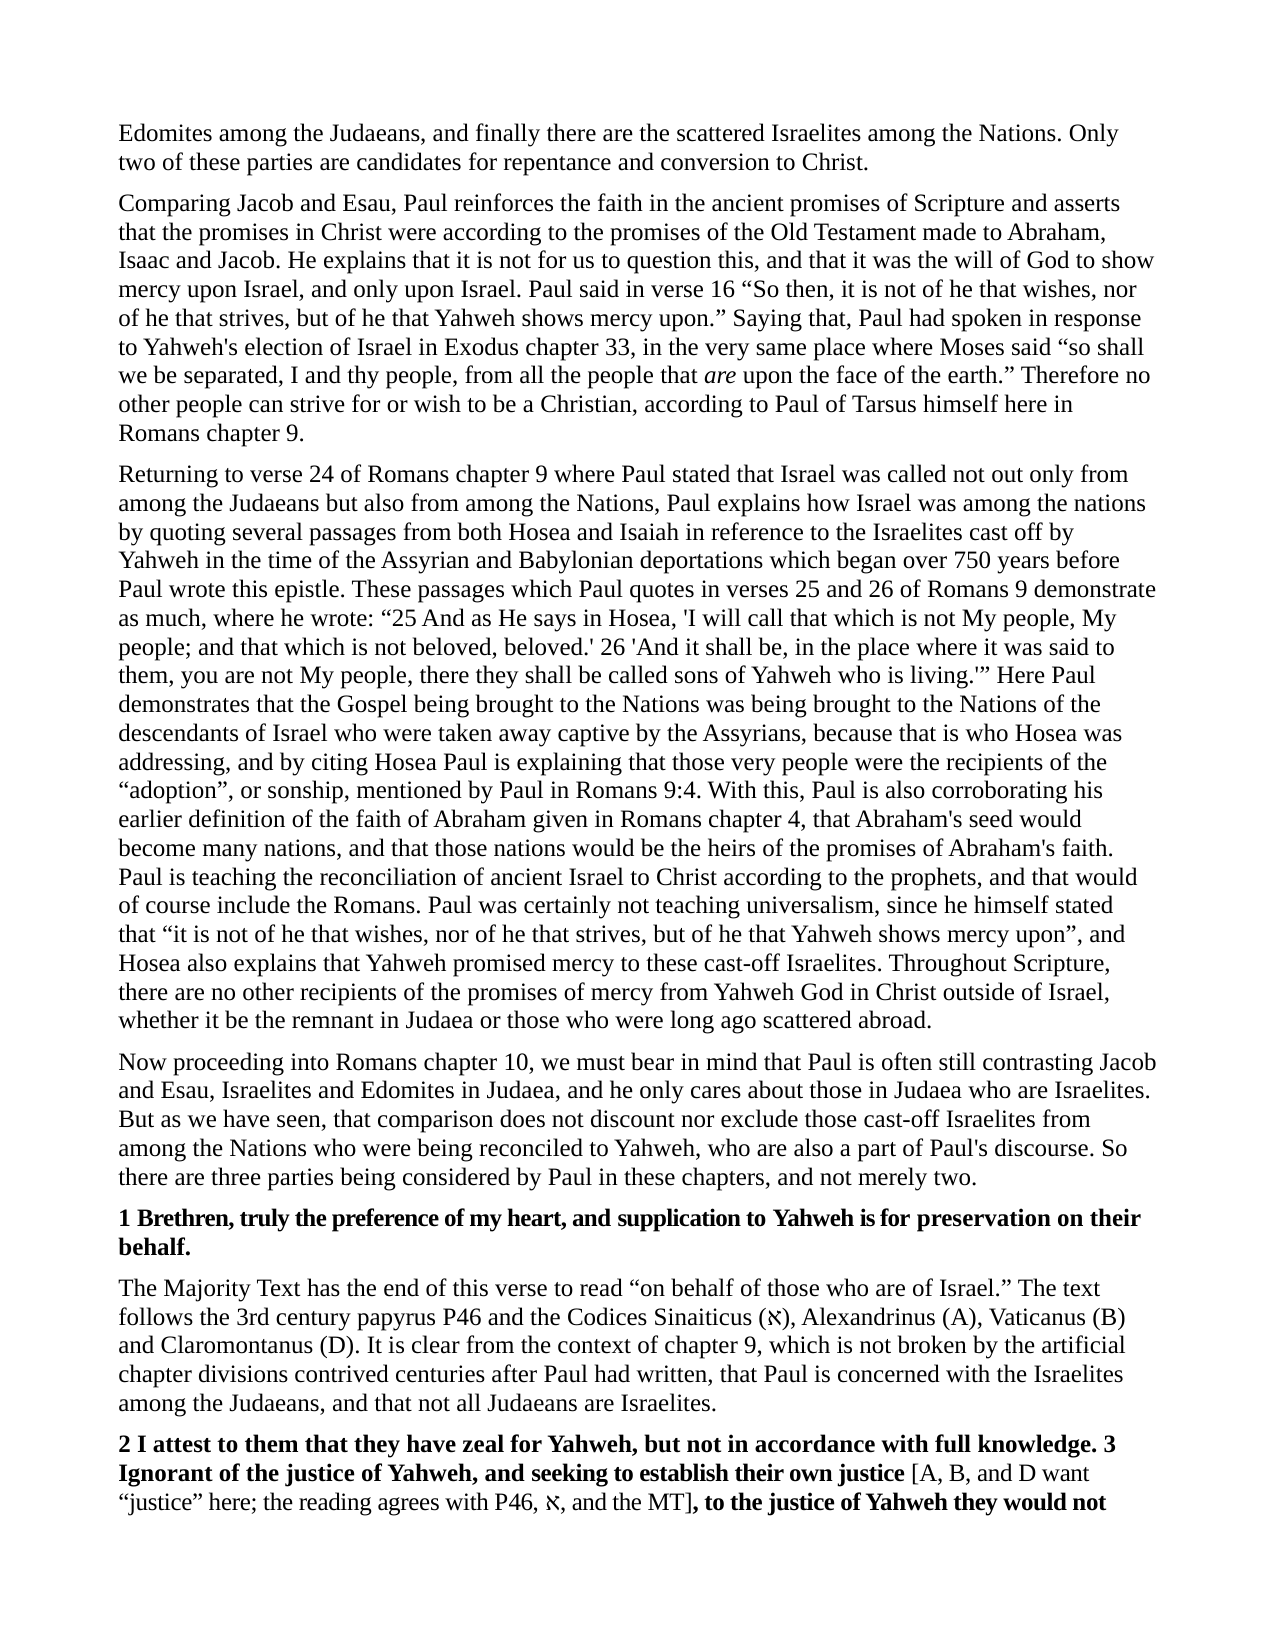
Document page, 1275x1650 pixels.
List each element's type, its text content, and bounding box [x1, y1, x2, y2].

text Returning to verse 24 of Romans chapter 9 where Paul stated that Israel was called not out only from among the Judaeans but also from among the Nations, Paul explains how Israel was among the nations by quoting several passages from both Hosea and Isaiah in reference to the Israelites cast off by Yahweh in the time of the Assyrian and Babylonian deportations which began over 750 years before Paul wrote this epistle. These passages which Paul quotes in verses 25 and 26 of Romans 9 demonstrate as much, where he wrote: “25 And as He says in Hosea, 'I will call that which is not My people, My people; and that which is not beloved, beloved.' 26 'And it shall be, in the place where it was said to them, you are not My people, there they shall be called sons of Yahweh who is living.'” Here Paul demonstrates that the Gospel being brought to the Nations was being brought to the Nations of the descendants of Israel who were taken away captive by the Assyrians, because that is who Hosea was addressing, and by citing Hosea Paul is explaining that those very people were the recipients of the “adoption”, or sonship, mentioned by Paul in Romans 9:4. With this, Paul is also corroborating his earlier definition of the faith of Abraham given in Romans chapter 4, that Abraham's seed would become many nations, and that those nations would be the heirs of the promises of Abraham's faith. Paul is teaching the reconciliation of ancient Israel to Christ according to the prophets, and that would of course include the Romans. Paul was certainly not teaching universalism, since he himself stated that “it is not of he that wishes, nor of he that strives, but of he that Yahweh shows mercy upon”, and Hosea also explains that Yahweh promised mercy to these cast-off Israelites. Throughout Scripture, there are no other recipients of the promises of mercy from Yahweh God in Christ outside of Israel, whether it be the remnant in Judaea or those who were long ago scattered abroad. [118, 459, 1157, 1034]
text 1 Brethren, truly the preference of my heart, and supplication to Yahweh is for preservation on their behalf. [118, 1203, 1157, 1261]
text Comparing Jacob and Esau, Paul reinforces the faith in the ancient promises of Scripture and asserts that the promises in Christ were according to the promises of the Old Testament made to Abraham, Isaac and Jacob. He explains that it is not for us to question this, and that it was the will of God to show mercy upon Israel, and only upon Israel. Paul said in verse 16 “So then, it is not of he that wishes, nor of he that strives, but of he that Yahweh shows mercy upon.” Saying that, Paul had spoken in response to Yahweh's election of Israel in Exodus chapter 33, in the very same place where Moses said “so shall we be separated, I and thy people, from all the people that are upon the face of the earth.” Therefore no other people can strive for or wish to be a Christian, according to Paul of Tarsus himself here in Romans chapter 9. [118, 188, 1157, 447]
text Now proceeding into Romans chapter 10, we must bear in mind that Paul is often still contrasting Jacob and Esau, Israelites and Edomites in Judaea, and he only cares about those in Judaea who are Israelites. But as we have seen, that comparison does not discount nor exclude those cast-off Israelites from among the Nations who were being reconciled to Yahweh, who are also a part of Paul's discourse. So there are three parties being considered by Paul in these chapters, and not merely two. [118, 1047, 1157, 1191]
text Edomites among the Judaeans, and finally there are the scattered Israelites among the Nations. Only two of these parties are candidates for repentance and conversion to Christ. [118, 118, 1157, 176]
text The Majority Text has the end of this verse to read “on behalf of those who are of Israel.” The text follows the 3rd century papyrus P46 and the Codices Sinaiticus (א), Alexandrinus (A), Vaticanus (B) and Claromontanus (D). It is clear from the context of chapter 9, which is not broken by the artificial chapter divisions contrived centuries after Paul had written, that Paul is concerned with the Israelites among the Judaeans, and that not all Judaeans are Israelites. [118, 1273, 1157, 1417]
text 2 I attest to them that they have zeal for Yahweh, but not in accordance with full knowledge. 3 Ignorant of the justice of Yahweh, and seeking to establish their own justice [A, B, and D want “justice” here; the reading agrees with P46, א, and the MT], to the justice of Yahweh they would not [118, 1429, 1157, 1516]
